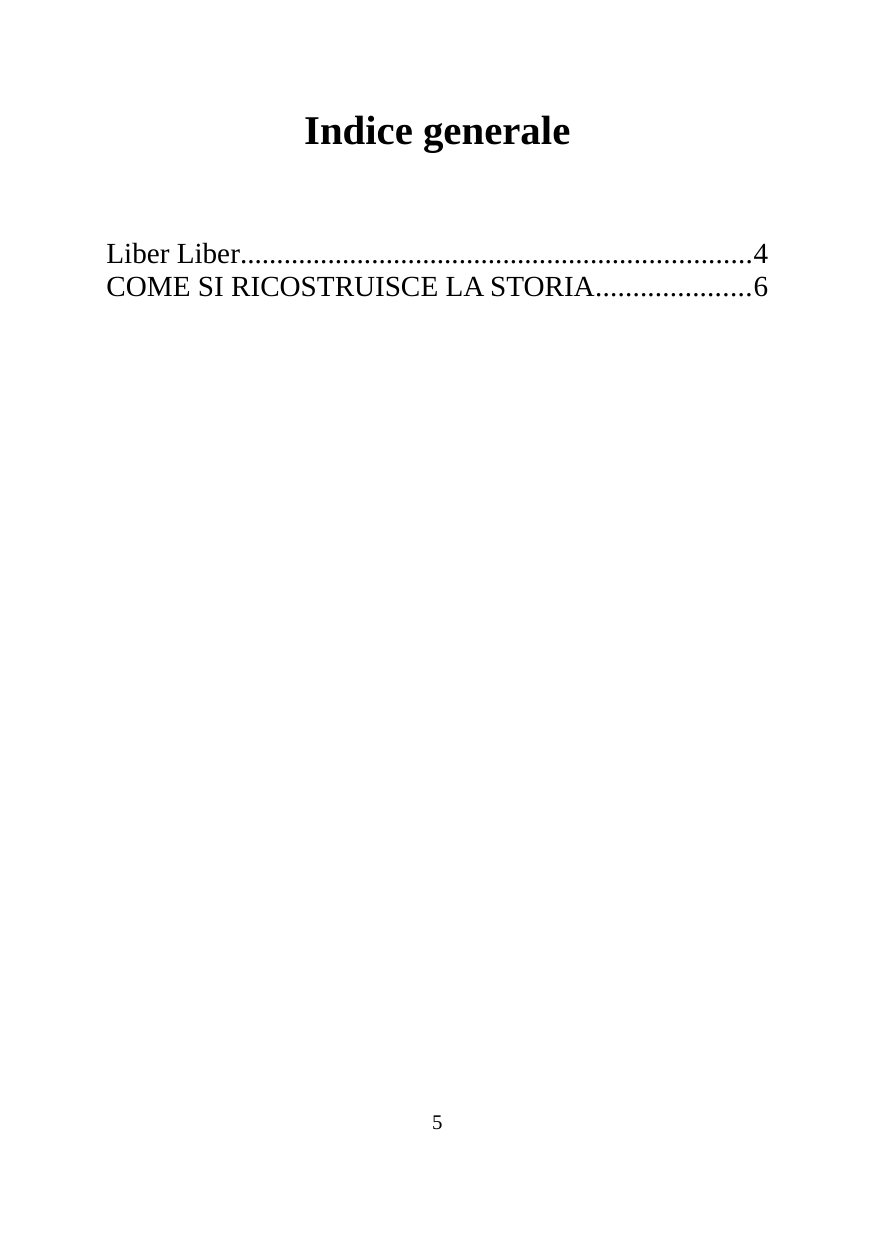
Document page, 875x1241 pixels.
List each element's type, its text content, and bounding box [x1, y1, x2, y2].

text COME SI RICOSTRUISCE LA STORIA 6 [106, 269, 768, 303]
subtitle Indice generale [106, 106, 768, 153]
text Liber Liber 4 [106, 236, 768, 269]
